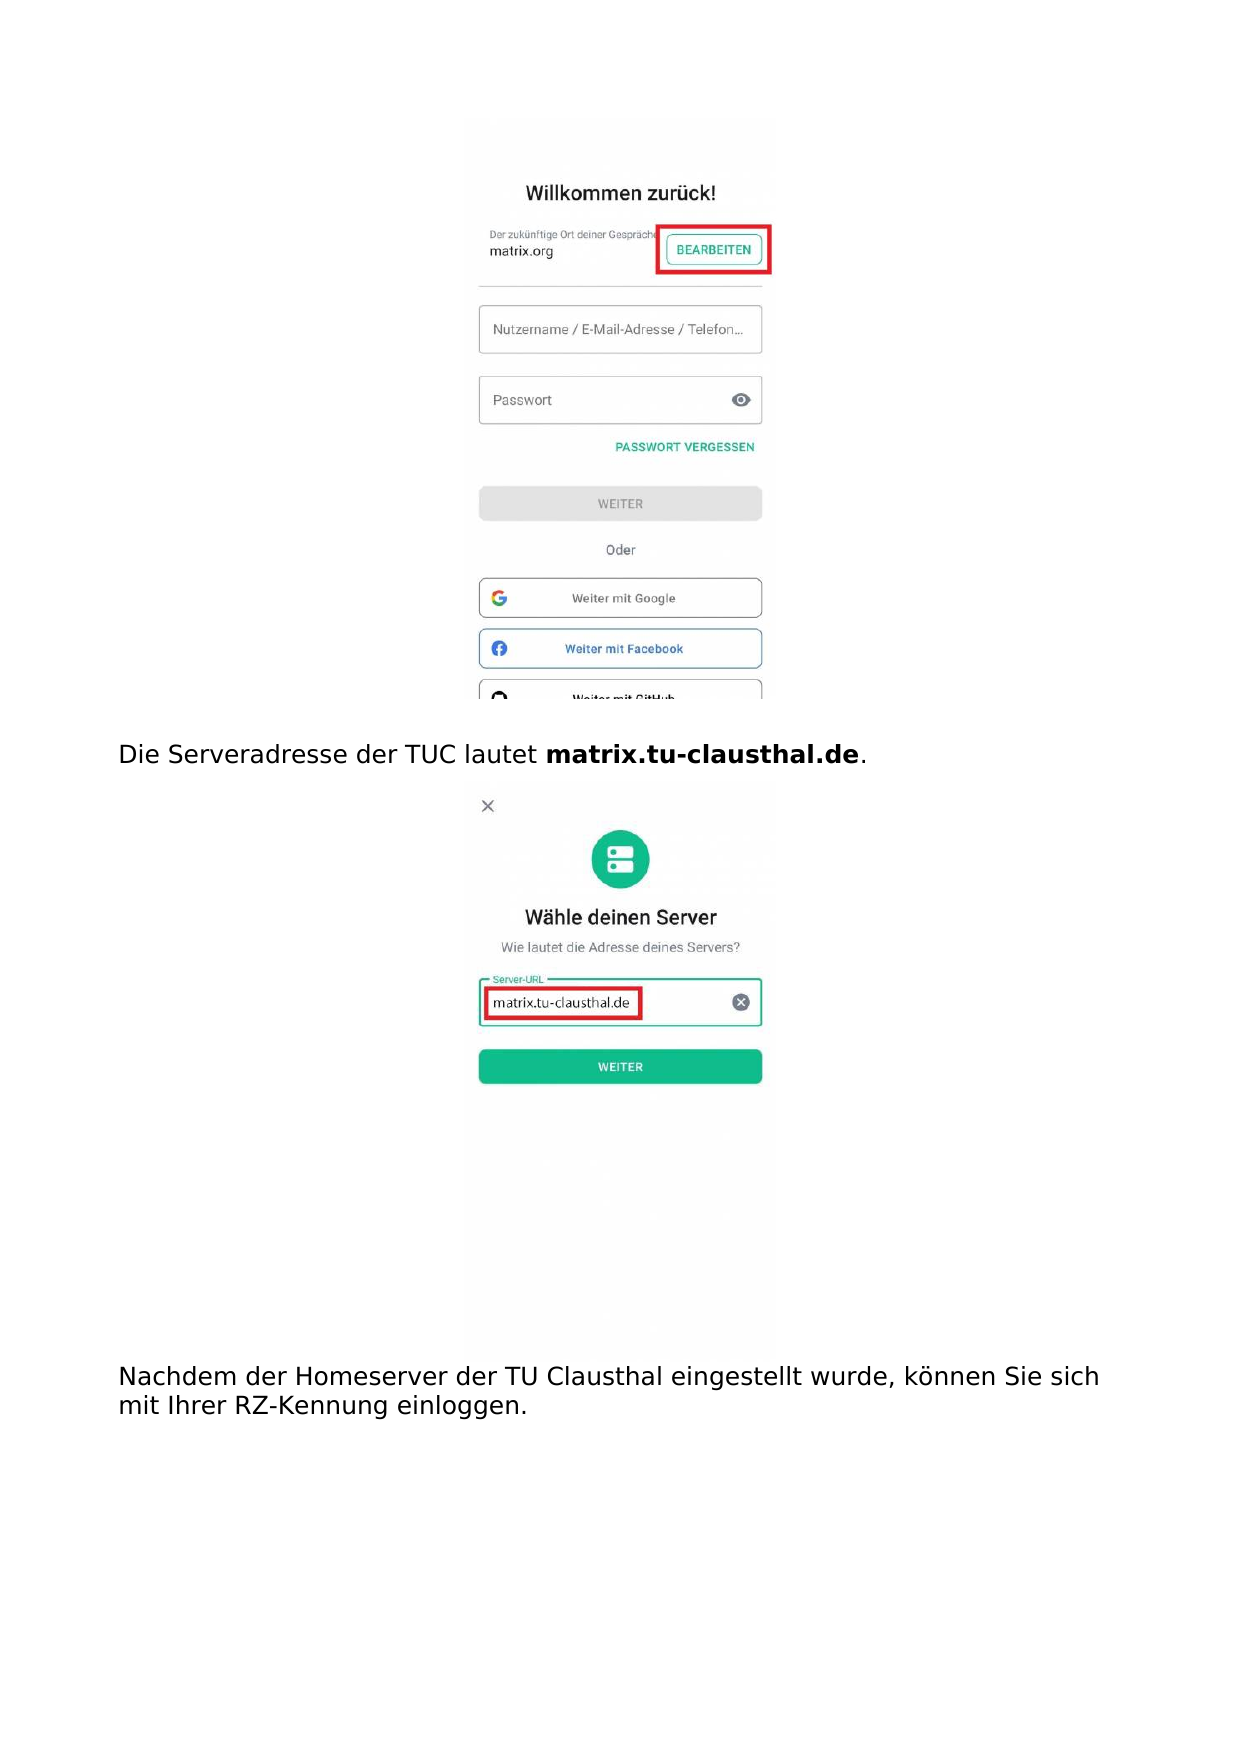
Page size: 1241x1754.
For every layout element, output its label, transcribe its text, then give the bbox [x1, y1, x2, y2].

text Nachdem der Homeserver der TU Clausthal eingestellt wurde, können Sie sich mit Ihrer RZ-Kennung einloggen. [118, 1186, 1122, 1420]
text Die Serveradresse der TUC lautet matrix.tu-clausthal.de. [118, 740, 1122, 769]
picture [463, 781, 777, 1362]
picture [463, 118, 777, 699]
